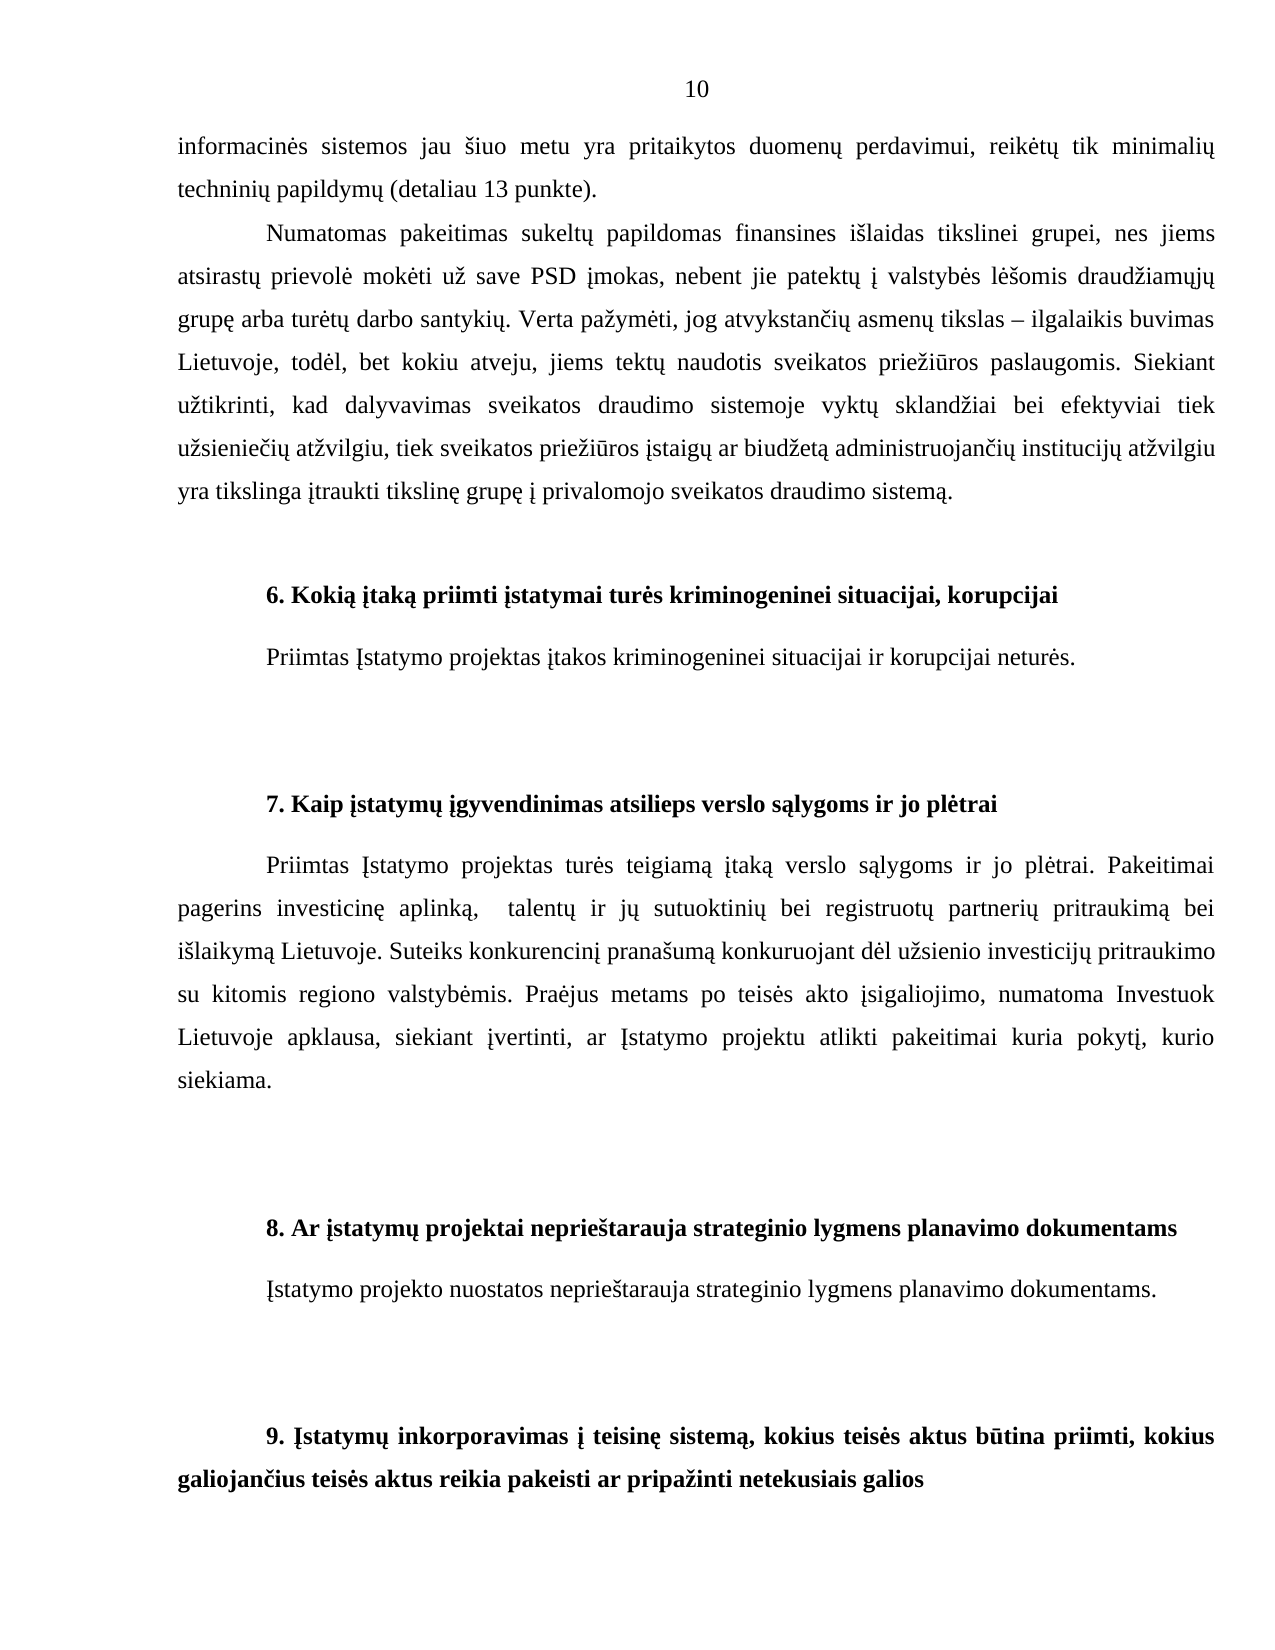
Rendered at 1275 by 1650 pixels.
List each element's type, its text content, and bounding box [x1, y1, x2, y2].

text 9. Įstatymų inkorporavimas į teisinę sistemą, kokius teisės aktus būtina priimti, kokius galiojančius teisės aktus reikia pakeisti ar pripažinti netekusiais galios [177, 1421, 1216, 1493]
text Įstatymo projekto nuostatos neprieštarauja strateginio lygmens planavimo dokumentams. [177, 1274, 1216, 1303]
text 6. Kokią įtaką priimti įstatymai turės kriminogeninei situacijai, korupcijai [177, 581, 1216, 609]
text 7. Kaip įstatymų įgyvendinimas atsilieps verslo sąlygoms ir jo plėtrai [177, 789, 1216, 818]
text Numatomas pakeitimas sukeltų papildomas finansines išlaidas tikslinei grupei, nes jiems atsirastų prievolė mokėti už save PSD įmokas, nebent jie patektų į valstybės lėšomis draudžiamųjų grupę arba turėtų darbo santykių. Verta pažymėti, jog atvykstančių asmenų tikslas – ilgalaikis buvimas Lietuvoje, todėl, bet kokiu atveju, jiems tektų naudotis sveikatos priežiūros paslaugomis. Siekiant užtikrinti, kad dalyvavimas sveikatos draudimo sistemoje vyktų sklandžiai bei efektyviai tiek užsieniečių atžvilgiu, tiek sveikatos priežiūros įstaigų ar biudžetą administruojančių institucijų atžvilgiu yra tikslinga įtraukti tikslinę grupę į privalomojo sveikatos draudimo sistemą. [177, 218, 1216, 505]
text Priimtas Įstatymo projektas turės teigiamą įtaką verslo sąlygoms ir jo plėtrai. Pakeitimai pagerins investicinę aplinką, talentų ir jų sutuoktinių bei registruotų partnerių pritraukimą bei išlaikymą Lietuvoje. Suteiks konkurencinį pranašumą konkuruojant dėl užsienio investicijų pritraukimo su kitomis regiono valstybėmis. Praėjus metams po teisės akto įsigaliojimo, numatoma Investuok Lietuvoje apklausa, siekiant įvertinti, ar Įstatymo projektu atlikti pakeitimai kuria pokytį, kurio siekiama. [177, 850, 1216, 1094]
text 8. Ar įstatymų projektai neprieštarauja strateginio lygmens planavimo dokumentams [177, 1213, 1211, 1242]
text Priimtas Įstatymo projektas įtakos kriminogeninei situacijai ir korupcijai neturės. [177, 642, 1216, 670]
text informacinės sistemos jau šiuo metu yra pritaikytos duomenų perdavimui, reikėtų tik minimalių techninių papildymų (detaliau 13 punkte). [177, 131, 1216, 203]
